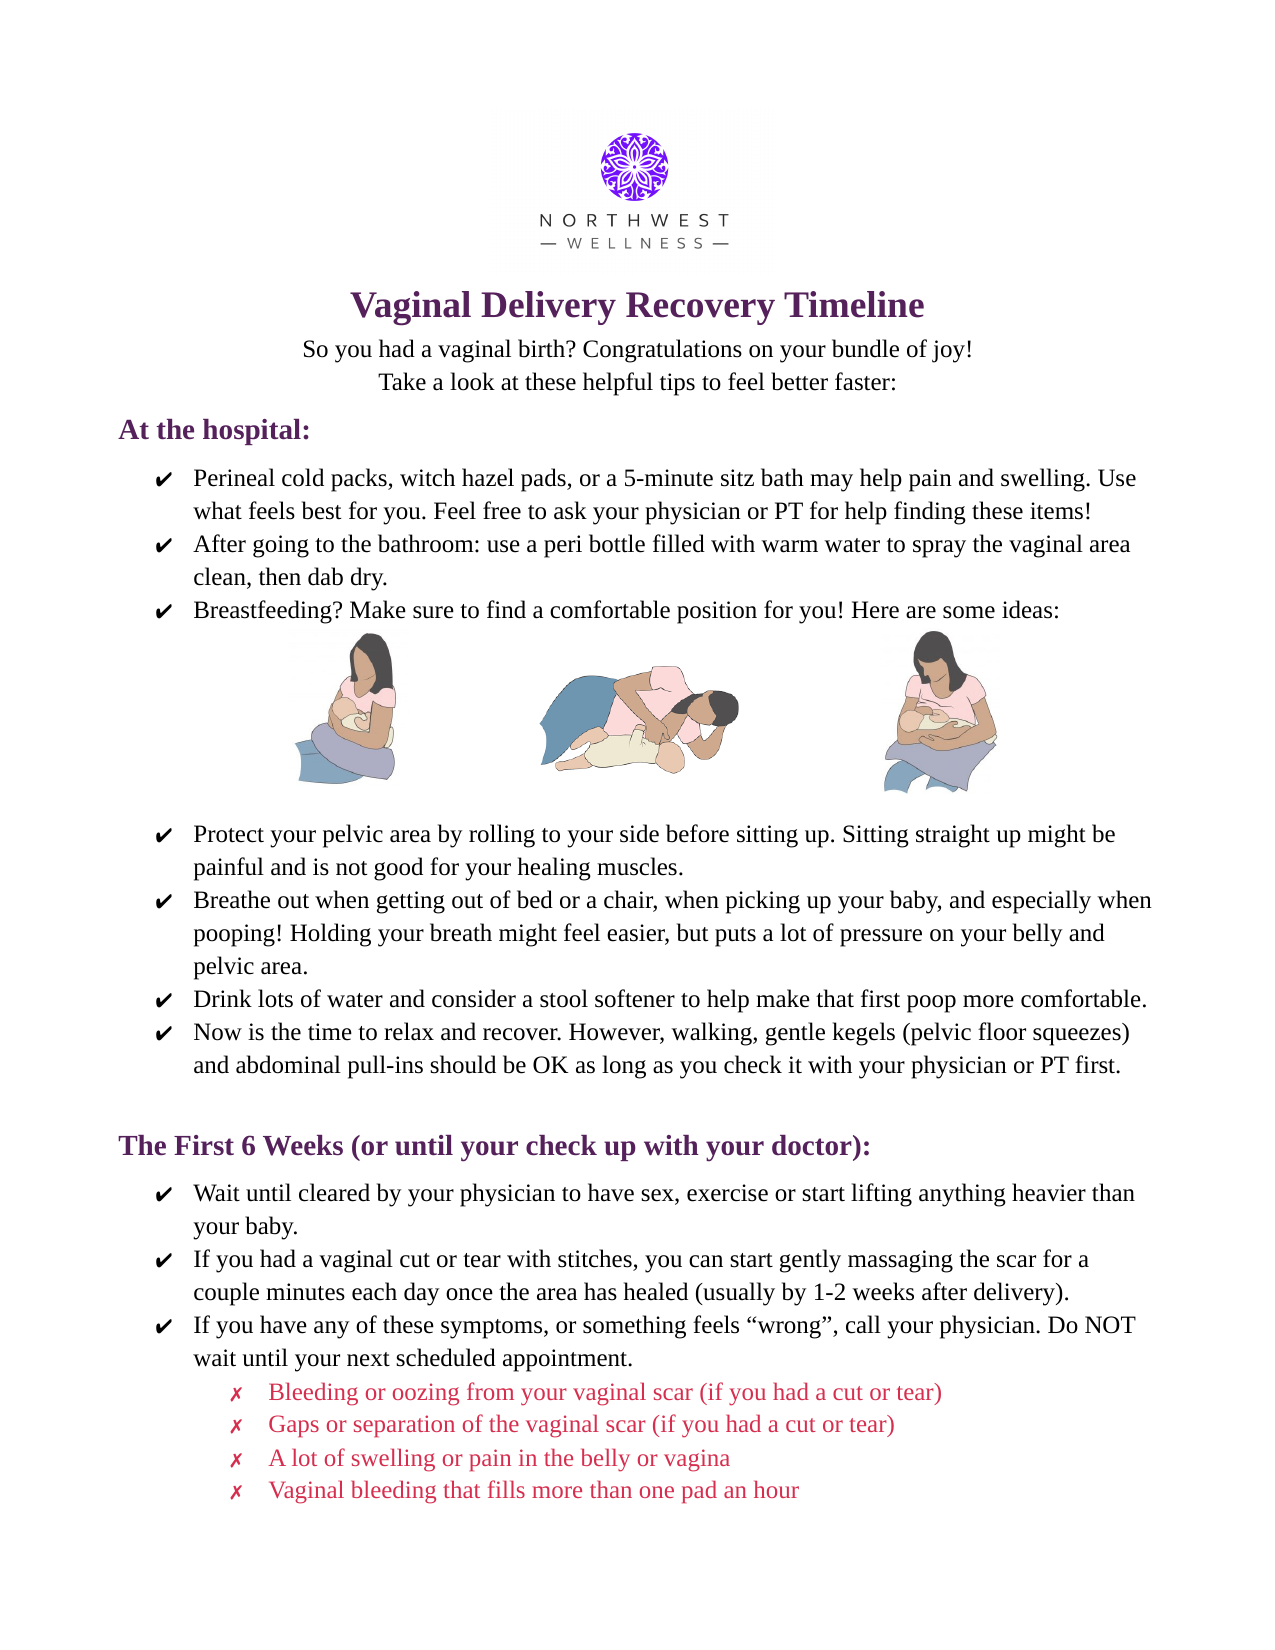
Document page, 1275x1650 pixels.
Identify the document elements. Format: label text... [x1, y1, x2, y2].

list Bleeding or oozing from your vaginal scar (if you had a cut or tear) [231, 1377, 1157, 1405]
list Wait until cleared by your physician to have sex, exercise or start lifting anything heavier than your baby. [156, 1178, 1157, 1240]
text The First 6 Weeks (or until your check up with your doctor): [118, 1128, 1157, 1162]
picture [530, 652, 745, 786]
text Take a look at these helpful tips to feel better faster: [118, 367, 1157, 396]
list Breastfeeding? Make sure to find a comfortable position for you! Here are some ideas: [156, 595, 1157, 624]
list Now is the time to relax and recover. However, walking, gentle kegels (pelvic floor squeezes) and abdominal pull-ins should be OK as long as you check it with your physician or PT first. [156, 1017, 1157, 1079]
picture [488, 107, 777, 276]
list Protect your pelvic area by rolling to your side before sitting up. Sitting straight up might be painful and is not good for your healing muscles. [156, 819, 1157, 881]
list Drink lots of water and consider a stool softener to help make that first poop more comfortable. [156, 984, 1157, 1013]
list If you had a vaginal cut or tear with stitches, you can start gently massaging the scar for a couple minutes each day once the area has healed (usually by 1-2 weeks after delivery). [156, 1244, 1157, 1306]
list Perineal cold packs, witch hazel pads, or a 5-minute sitz bath may help pain and swelling. Use what feels best for you. Feel free to ask your physician or PT for help finding these items! [156, 463, 1157, 524]
list After going to the bathroom: use a peri bottle filled with warm water to spray the vaginal area clean, then dab dry. [156, 529, 1157, 591]
list Breathe out when getting out of bed or a chair, when picking up your baby, and especially when pooping! Holding your breath might feel easier, but puts a lot of pressure on your belly and pelvic area. [156, 885, 1157, 980]
picture [881, 628, 1001, 794]
list A lot of swelling or pain in the belly or vagina [231, 1443, 1157, 1471]
list If you have any of these symptoms, or something feels “wrong”, call your physician. Do NOT wait until your next scheduled appointment. [156, 1311, 1157, 1372]
text At the hospital: [118, 412, 1157, 446]
text So you had a vaginal birth? Congratulations on your bundle of joy! [118, 332, 1157, 363]
list Vaginal bleeding that fills more than one pad an hour [231, 1476, 1157, 1504]
picture [287, 625, 410, 786]
text Vaginal Delivery Recovery Timeline [118, 282, 1157, 325]
list Gaps or separation of the vaginal scar (if you had a cut or tear) [231, 1409, 1157, 1438]
